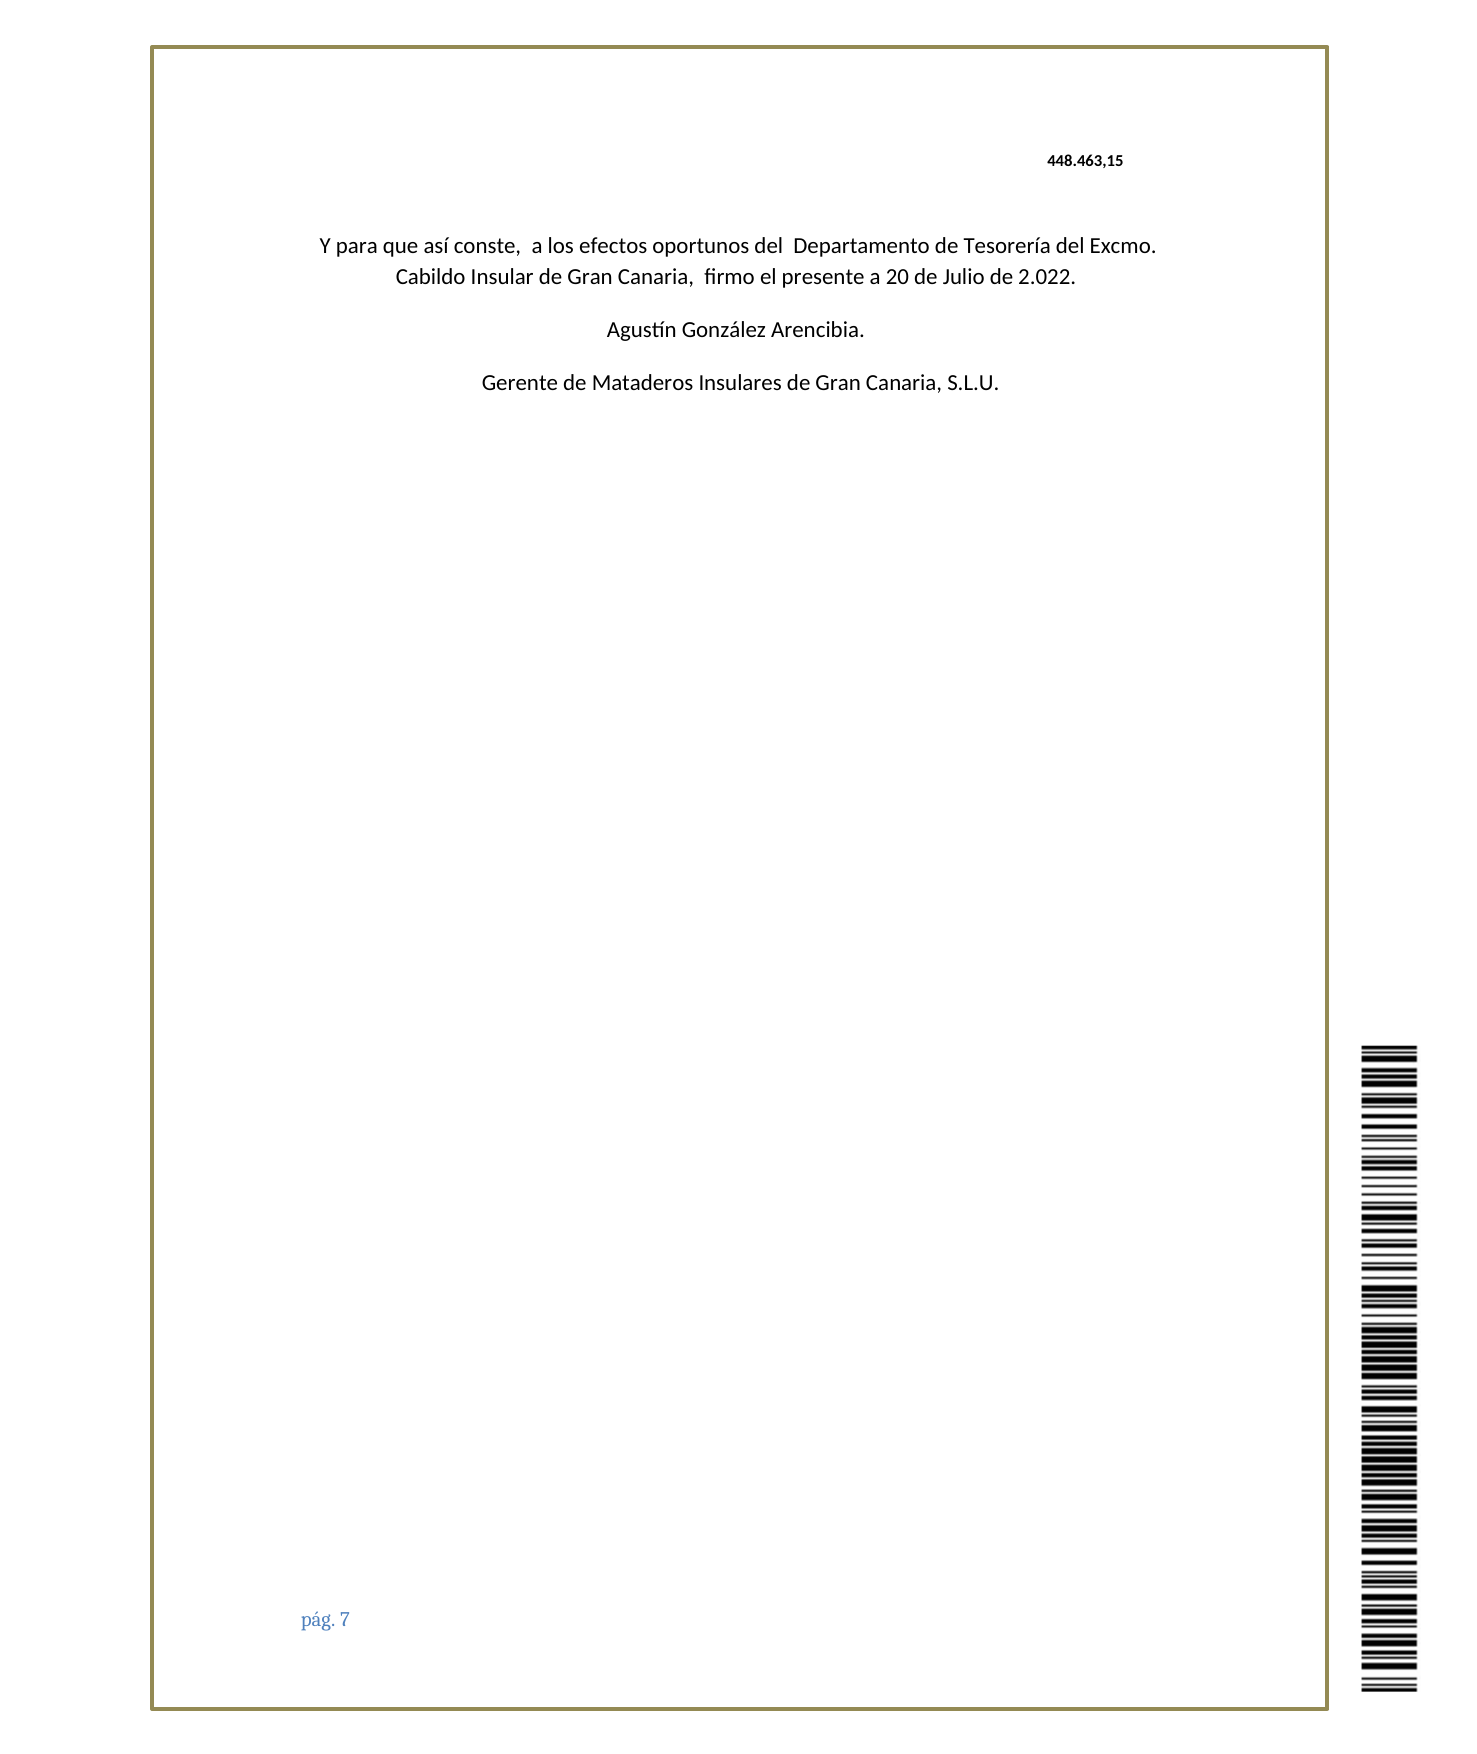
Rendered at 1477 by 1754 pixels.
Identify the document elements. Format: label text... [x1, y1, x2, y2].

text Agustín González Arencibia. [307, 315, 1170, 343]
text Gerente de Mataderos Insulares de Gran Canaria, S.L.U. [476, 368, 1182, 396]
text 448.463,15 [325, 151, 1127, 171]
text Y para que así conste, a los efectos oportunos del Departamento de Tesorería del Excmo. Cabildo Insular de Gran Canaria, firmo el presente a 20 de Julio de 2.022. [307, 231, 1171, 290]
